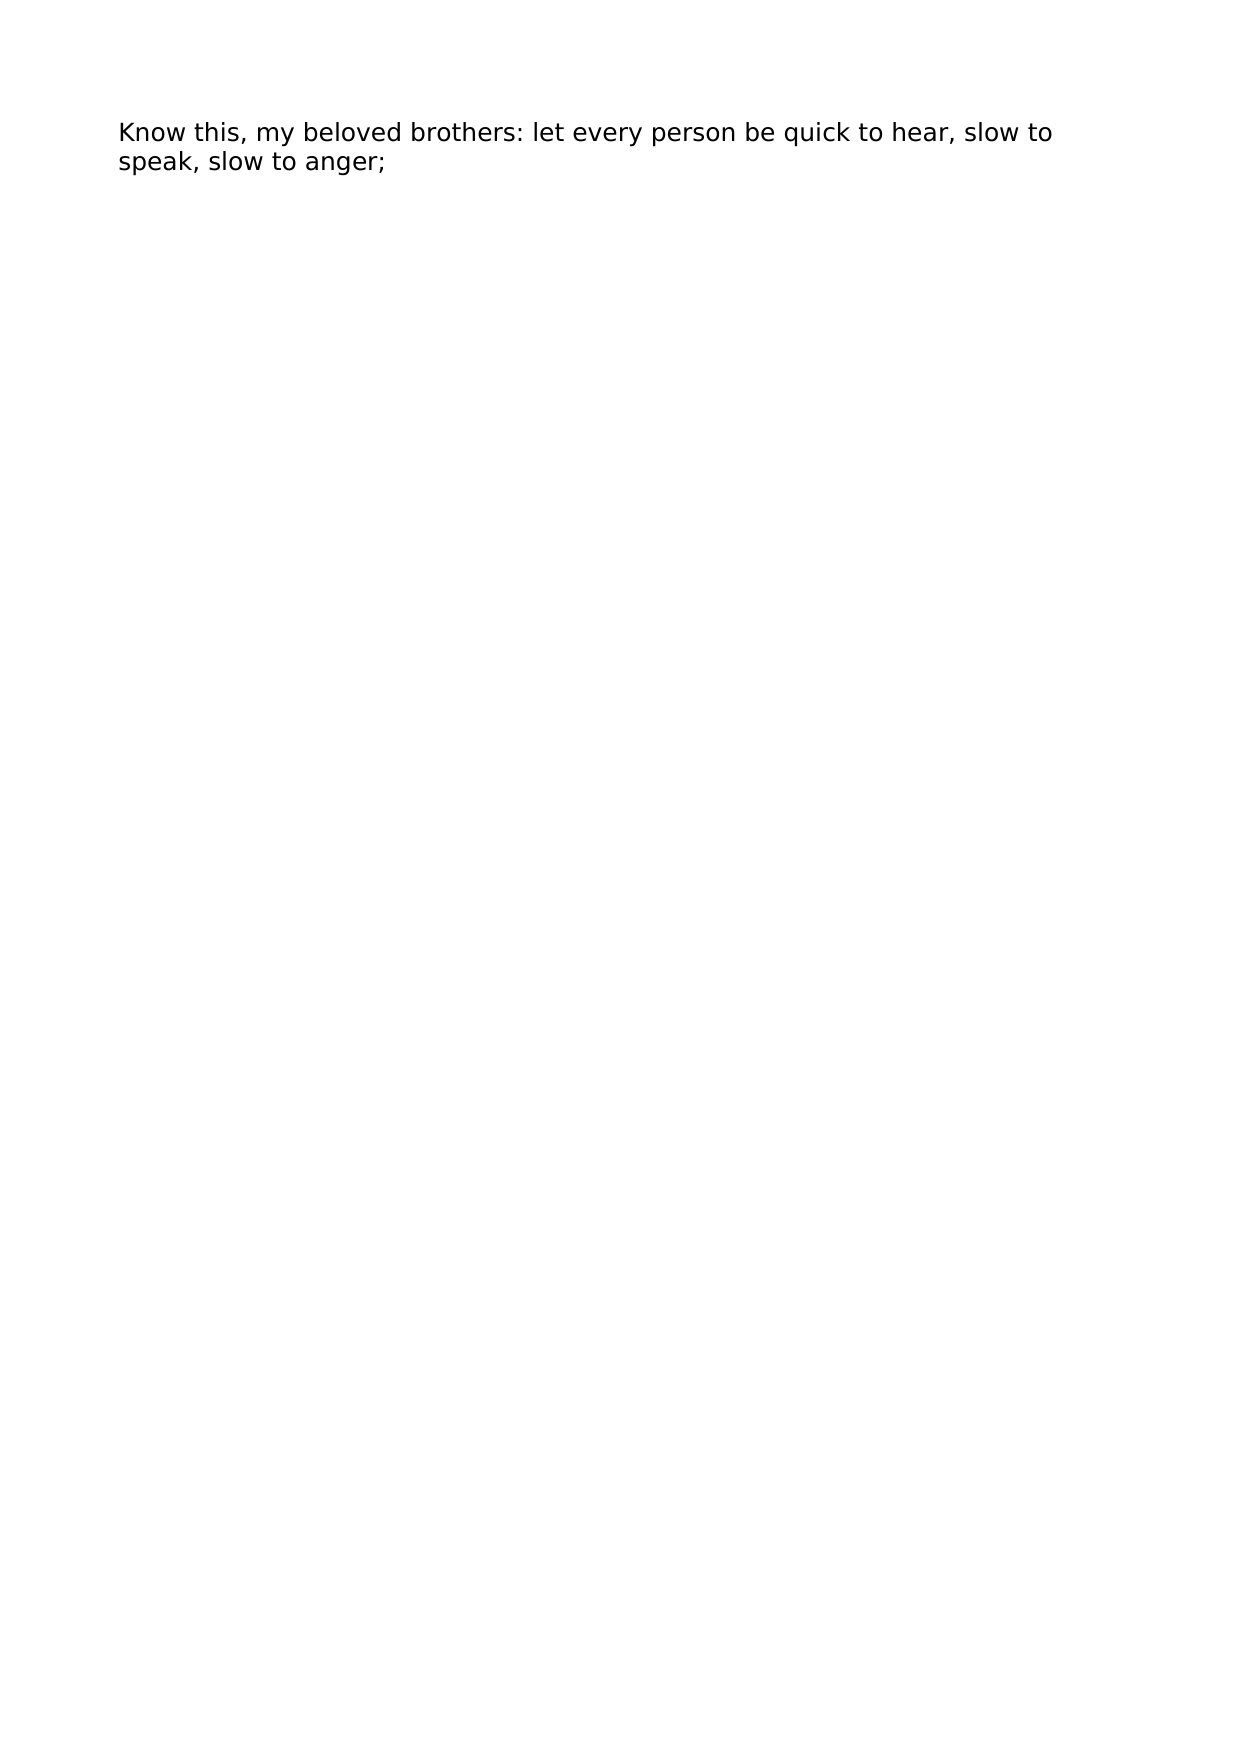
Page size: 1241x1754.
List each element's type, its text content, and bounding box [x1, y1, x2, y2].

text Know this, my beloved brothers: let every person be quick to hear, slow to speak, slow to anger; [118, 118, 1122, 176]
